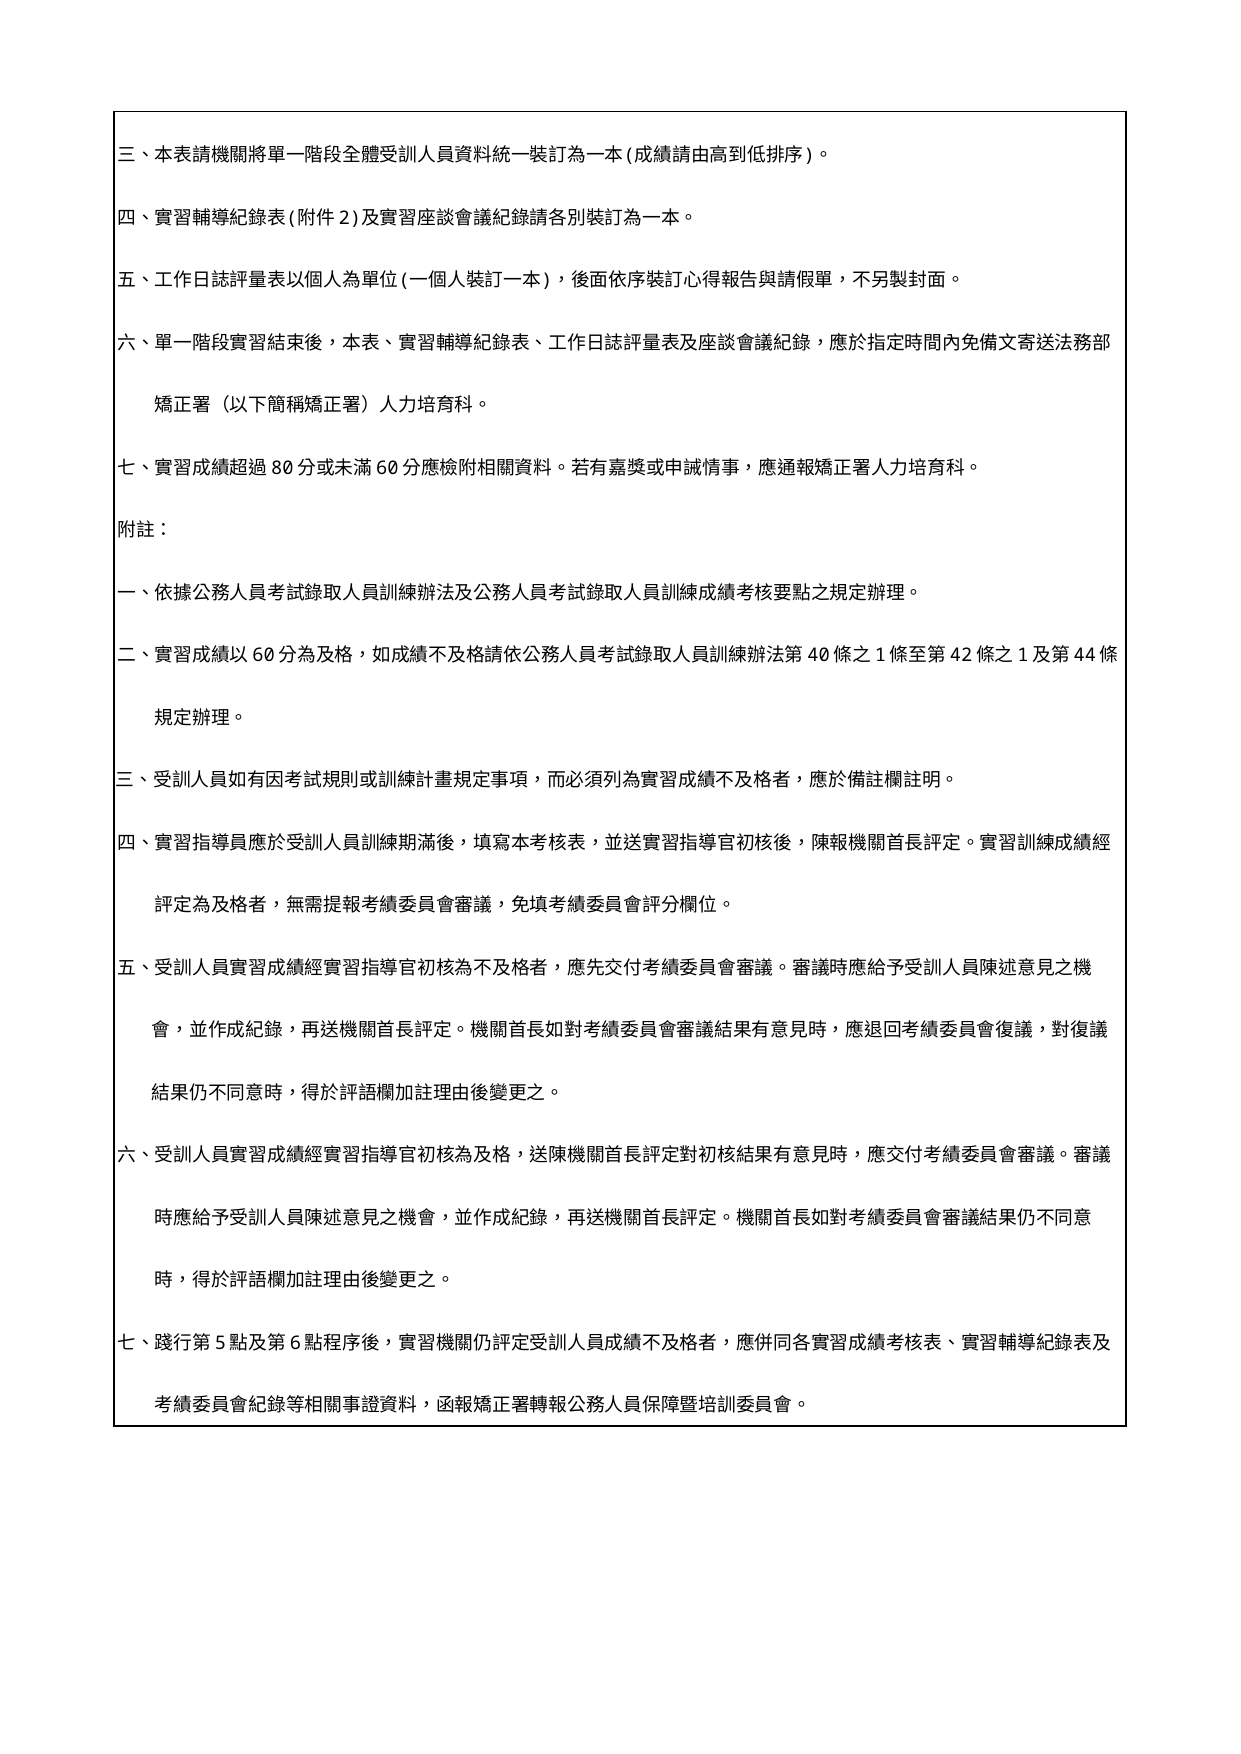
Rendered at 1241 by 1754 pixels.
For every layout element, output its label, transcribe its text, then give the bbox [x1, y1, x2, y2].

table_cell 三、本表請機關將單一階段全體受訓人員資料統一裝訂為一本(成績請由高到低排序)。 四、實習輔導紀錄表(附件2)及實習座談會議紀錄請各別裝訂為一本。 五、工作日誌評量表以個人為單位(一個人裝訂一本)，後面依序裝訂心得報告與請假單，不另製封面。 六、單一階段實習結束後，本表、實習輔導紀錄表、工作日誌評量表及座談會議紀錄，應於指定時間內免備文寄送法務部矯正署（以下簡稱矯正署）人力培育科。 七、實習成績超過80分或未滿60分應檢附相關資料。若有嘉獎或申誡情事，應通報矯正署人力培育科。 附註： 一、依據公務人員考試錄取人員訓練辦法及公務人員考試錄取人員訓練成績考核要點之規定辦理。 二、實習成績以60分為及格，如成績不及格請依公務人員考試錄取人員訓練辦法第40條之1條至第42條之1及第44條規定辦理。 三、受訓人員如有因考試規則或訓練計畫規定事項，而必須列為實習成績不及格者，應於備註欄註明。 四、實習指導員應於受訓人員訓練期滿後，填寫本考核表，並送實習指導官初核後，陳報機關首長評定。實習訓練成績經評定為及格者，無需提報考績委員會審議，免填考績委員會評分欄位。 五、受訓人員實習成績經實習指導官初核為不及格者，應先交付考績委員會審議。審議時應給予受訓人員陳述意見之機會，並作成紀錄，再送機關首長評定。機關首長如對考績委員會審議結果有意見時，應退回考績委員會復議，對復議結果仍不同意時，得於評語欄加註理由後變更之。 六、受訓人員實習成績經實習指導官初核為及格，送陳機關首長評定對初核結果有意見時，應交付考績委員會審議。審議時應給予受訓人員陳述意見之機會，並作成紀錄，再送機關首長評定。機關首長如對考績委員會審議結果仍不同意時，得於評語欄加註理由後變更之。 七、踐行第5點及第6點程序後，實習機關仍評定受訓人員成績不及格者，應併同各實習成績考核表、實習輔導紀錄表及考績委員會紀錄等相關事證資料，函報矯正署轉報公務人員保障暨培訓委員會。 [115, 112, 1125, 1424]
